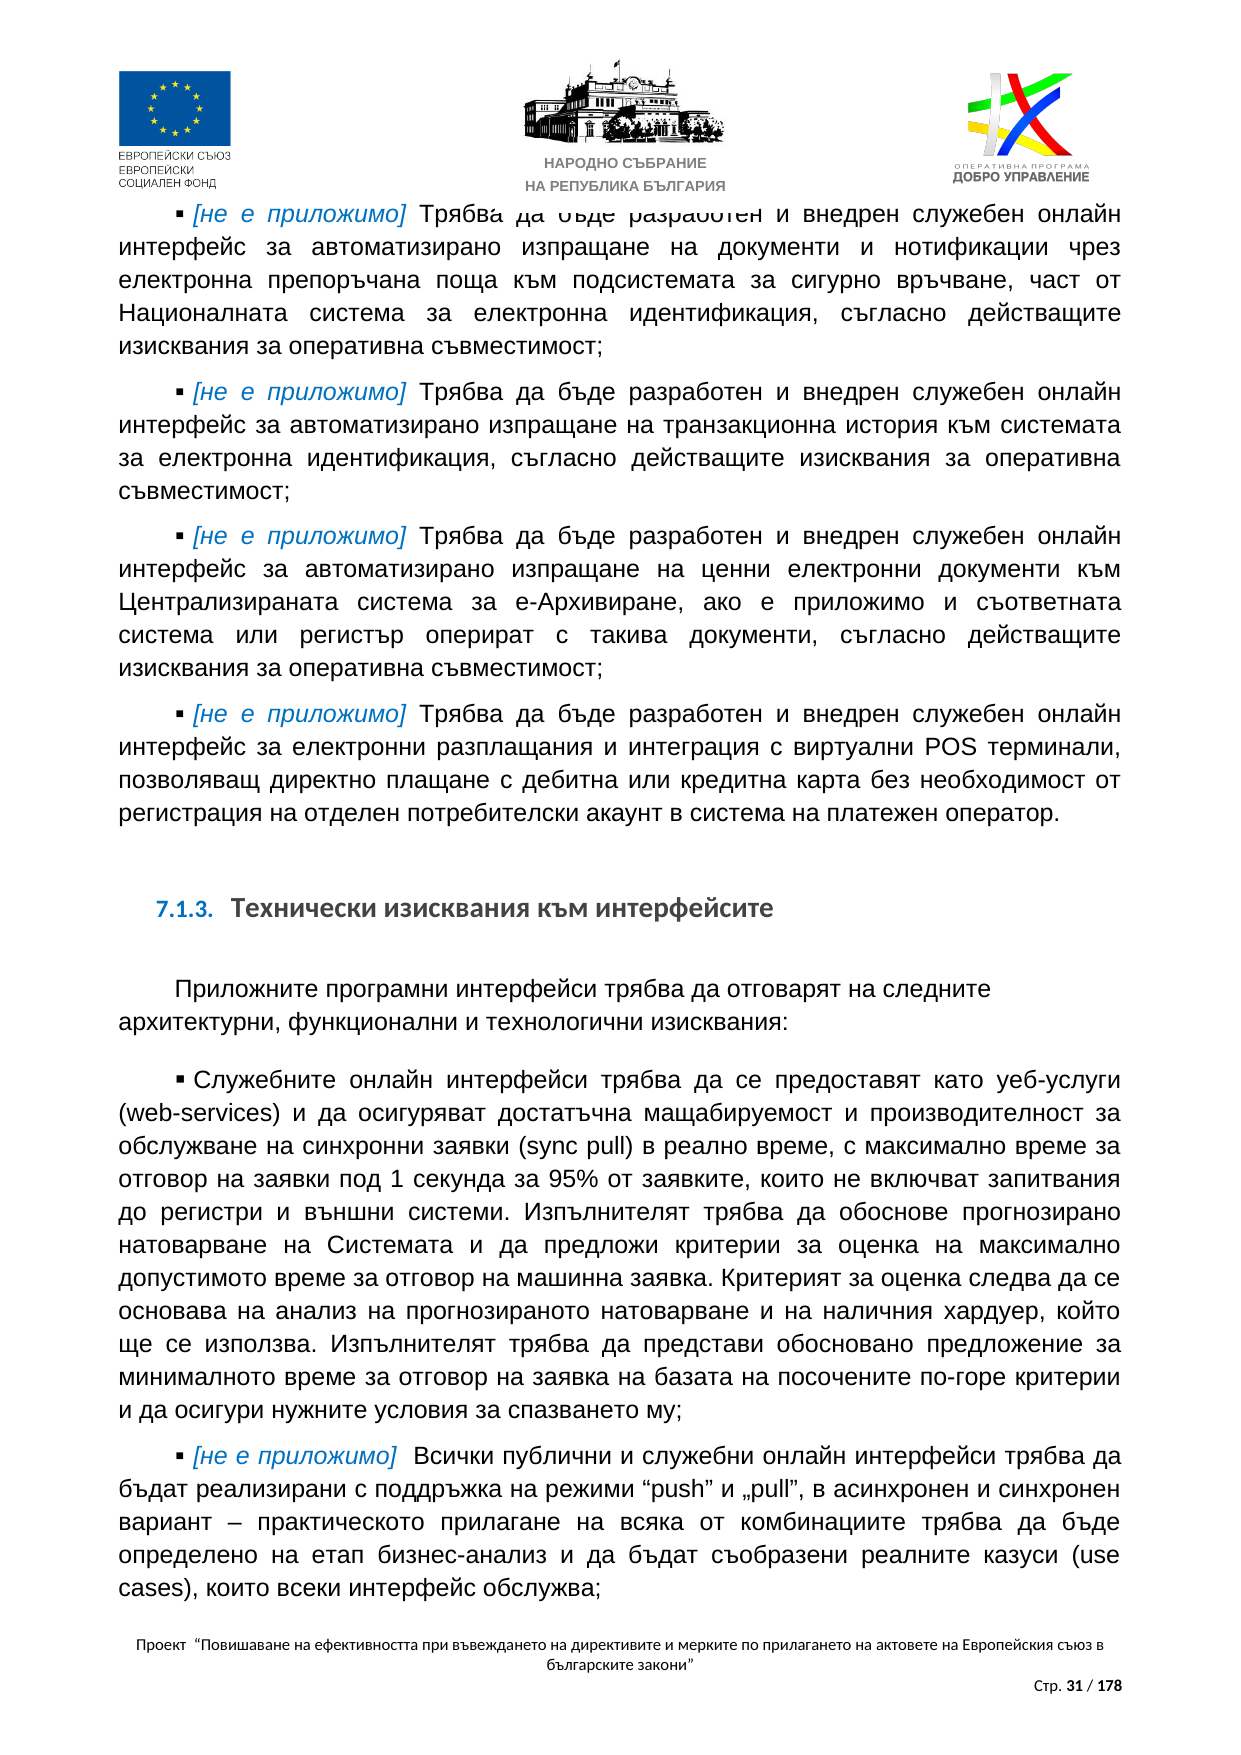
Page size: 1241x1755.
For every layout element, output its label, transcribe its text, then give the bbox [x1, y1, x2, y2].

list [не е приложимо] Трябва да бъде разработен и внедрен служебен онлайн интерфейс за електронни разплащания и интеграция с виртуални POS терминали, позволяващ директно плащане с дебитна или кредитна карта без необходимост от регистрация на отделен потребителски акаунт в система на платежен оператор. [118, 699, 1122, 827]
list [не е приложимо] Трябва да бъде разработен и внедрен служебен онлайн интерфейс за автоматизирано изпращане на транзакционна история към системата за електронна идентификация, съгласно действащите изисквания за оперативна съвместимост; [118, 377, 1122, 504]
list [не е приложимо] Всички публични и служебни онлайн интерфейси трябва да бъдат реализирани с поддръжка на режими “push” и „pull”, в асинхронен и синхронен вариант – практическото прилагане на всяка от комбинациите трябва да бъде определено на етап бизнес-анализ и да бъдат съобразени реалните казуси (use cases), които всеки интерфейс обслужва; [118, 1441, 1122, 1602]
text Приложните програмни интерфейси трябва да отговарят на следните архитектурни, функционални и технологични изисквания: [118, 974, 1122, 1036]
list [не е приложимо] Трябва да бъде разработен и внедрен служебен онлайн интерфейс за автоматизирано изпращане на ценни електронни документи към централизираната система за е-Архивиране, ако е приложимо и съответната система или регистър оперират с такива документи, съгласно действащите изисквания за оперативна съвместимост; [118, 521, 1122, 682]
list [не е приложимо] Трябва да бъде разработен и внедрен служебен онлайн интерфейс за автоматизирано изпращане на документи и нотификации чрез електронна препоръчана поща към подсистемата за сигурно връчване, част от националната система за електронна идентификация, съгласно действащите изисквания за оперативна съвместимост; [118, 199, 1122, 360]
list Служебните онлайн интерфейси трябва да се предоставят като уеб-услуги (web-services) и да осигуряват достатъчна мащабируемост и производителност за обслужване на синхронни заявки (sync pull) в реално време, с максимално време за отговор на заявки под 1 секунда за 95% от заявките, които не включват запитвания до регистри и външни системи. Изпълнителят трябва да обоснове прогнозирано натоварване на Системата и да предложи критерии за оценка на максимално допустимото време за отговор на машинна заявка. Критерият за оценка следва да се основава на анализ на прогнозираното натоварване и на наличния хардуер, който ще се използва. Изпълнителят трябва да представи обосновано предложение за минималното време за отговор на заявка на базата на посочените по-горе критерии и да осигури нужните условия за спазването му; [118, 1065, 1122, 1424]
subtitle Технически изисквания към интерфейсите [156, 889, 1122, 925]
